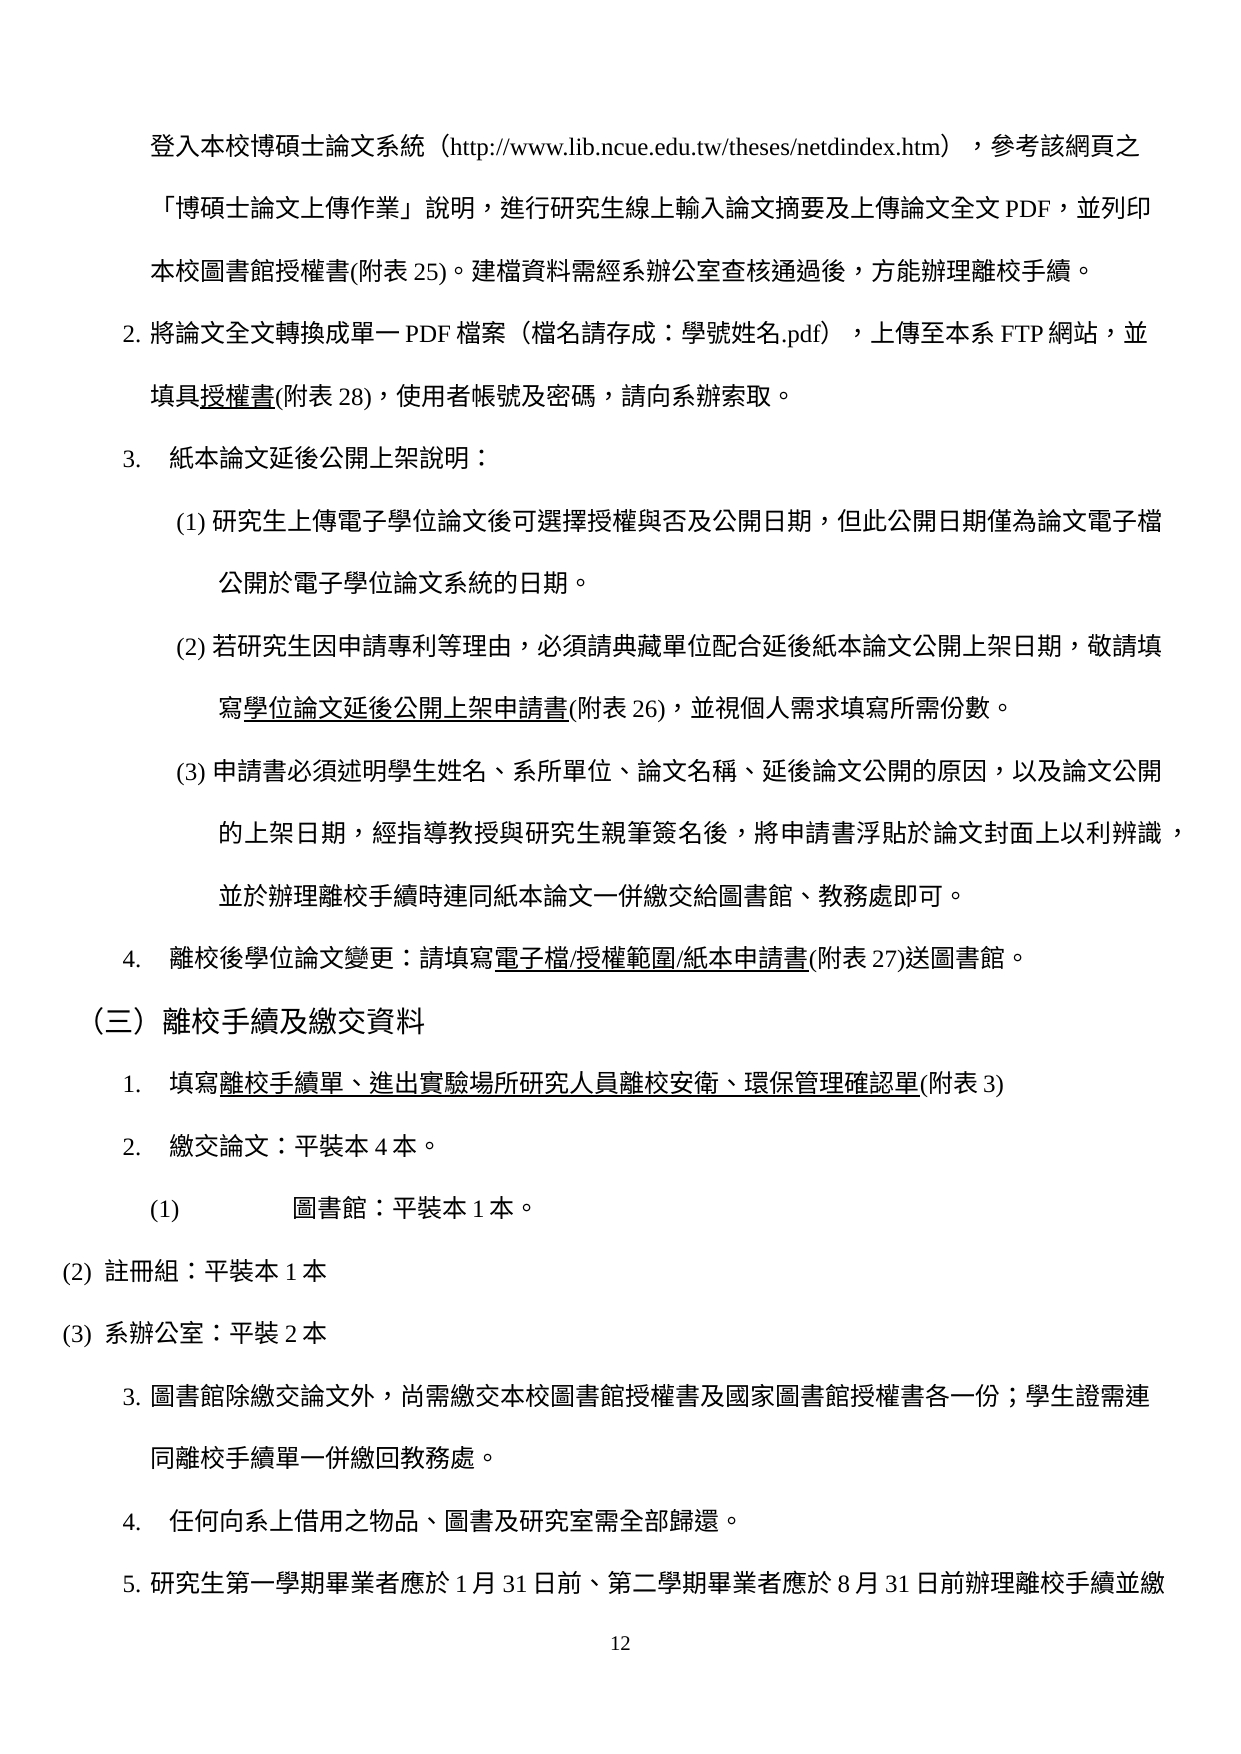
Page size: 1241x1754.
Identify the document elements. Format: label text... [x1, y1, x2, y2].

list 圖書館：平裝本1本。 [150, 1165, 1165, 1228]
list 研究生第一學期畢業者應於1月31日前、第二學期畢業者應於8月31日前辦理離校手續並繳 [122, 1540, 1165, 1603]
text 登入本校博碩士論文系統（http://www.lib.ncue.edu.tw/theses/netdindex.htm），參考該網頁之「博碩士論文上傳作業」說明，進行研究生線上輸入論文摘要及上傳論文全文PDF，並列印本校圖書館授權書(附表25)。建檔資料需經系辦公室查核通過後，方能辦理離校手續。 [150, 103, 1165, 290]
list 圖書館除繳交論文外，尚需繳交本校圖書館授權書及國家圖書館授權書各一份；學生證需連同離校手續單一併繳回教務處。 [122, 1353, 1165, 1478]
subtitle （三）離校手續及繳交資料 [75, 978, 1165, 1040]
list 繳交論文：平裝本4本。 [122, 1103, 1165, 1165]
list 離校後學位論文變更：請填寫電子檔/授權範圍/紙本申請書(附表27)送圖書館。 [122, 915, 1165, 978]
list 註冊組：平裝本1本 [62, 1228, 1165, 1290]
list 填寫離校手續單、進出實驗場所研究人員離校安衛、環保管理確認單(附表3) [122, 1040, 1165, 1103]
text (1) 研究生上傳電子學位論文後可選擇授權與否及公開日期，但此公開日期僅為論文電子檔公開於電子學位論文系統的日期。 [176, 478, 1165, 603]
list 系辦公室：平裝2本 [62, 1290, 1165, 1353]
text (3) 申請書必須述明學生姓名、系所單位、論文名稱、延後論文公開的原因，以及論文公開的上架日期，經指導教授與研究生親筆簽名後，將申請書浮貼於論文封面上以利辨識，並於辦理離校手續時連同紙本論文一併繳交給圖書館、教務處即可。 [176, 728, 1165, 915]
list 將論文全文轉換成單一PDF檔案（檔名請存成：學號姓名.pdf），上傳至本系FTP網站，並填具授權書(附表28)，使用者帳號及密碼，請向系辦索取。 [122, 290, 1165, 415]
list 任何向系上借用之物品、圖書及研究室需全部歸還。 [122, 1478, 1165, 1540]
list 紙本論文延後公開上架說明： [122, 415, 1165, 478]
text (2) 若研究生因申請專利等理由，必須請典藏單位配合延後紙本論文公開上架日期，敬請填寫學位論文延後公開上架申請書(附表26)，並視個人需求填寫所需份數。 [176, 603, 1165, 728]
